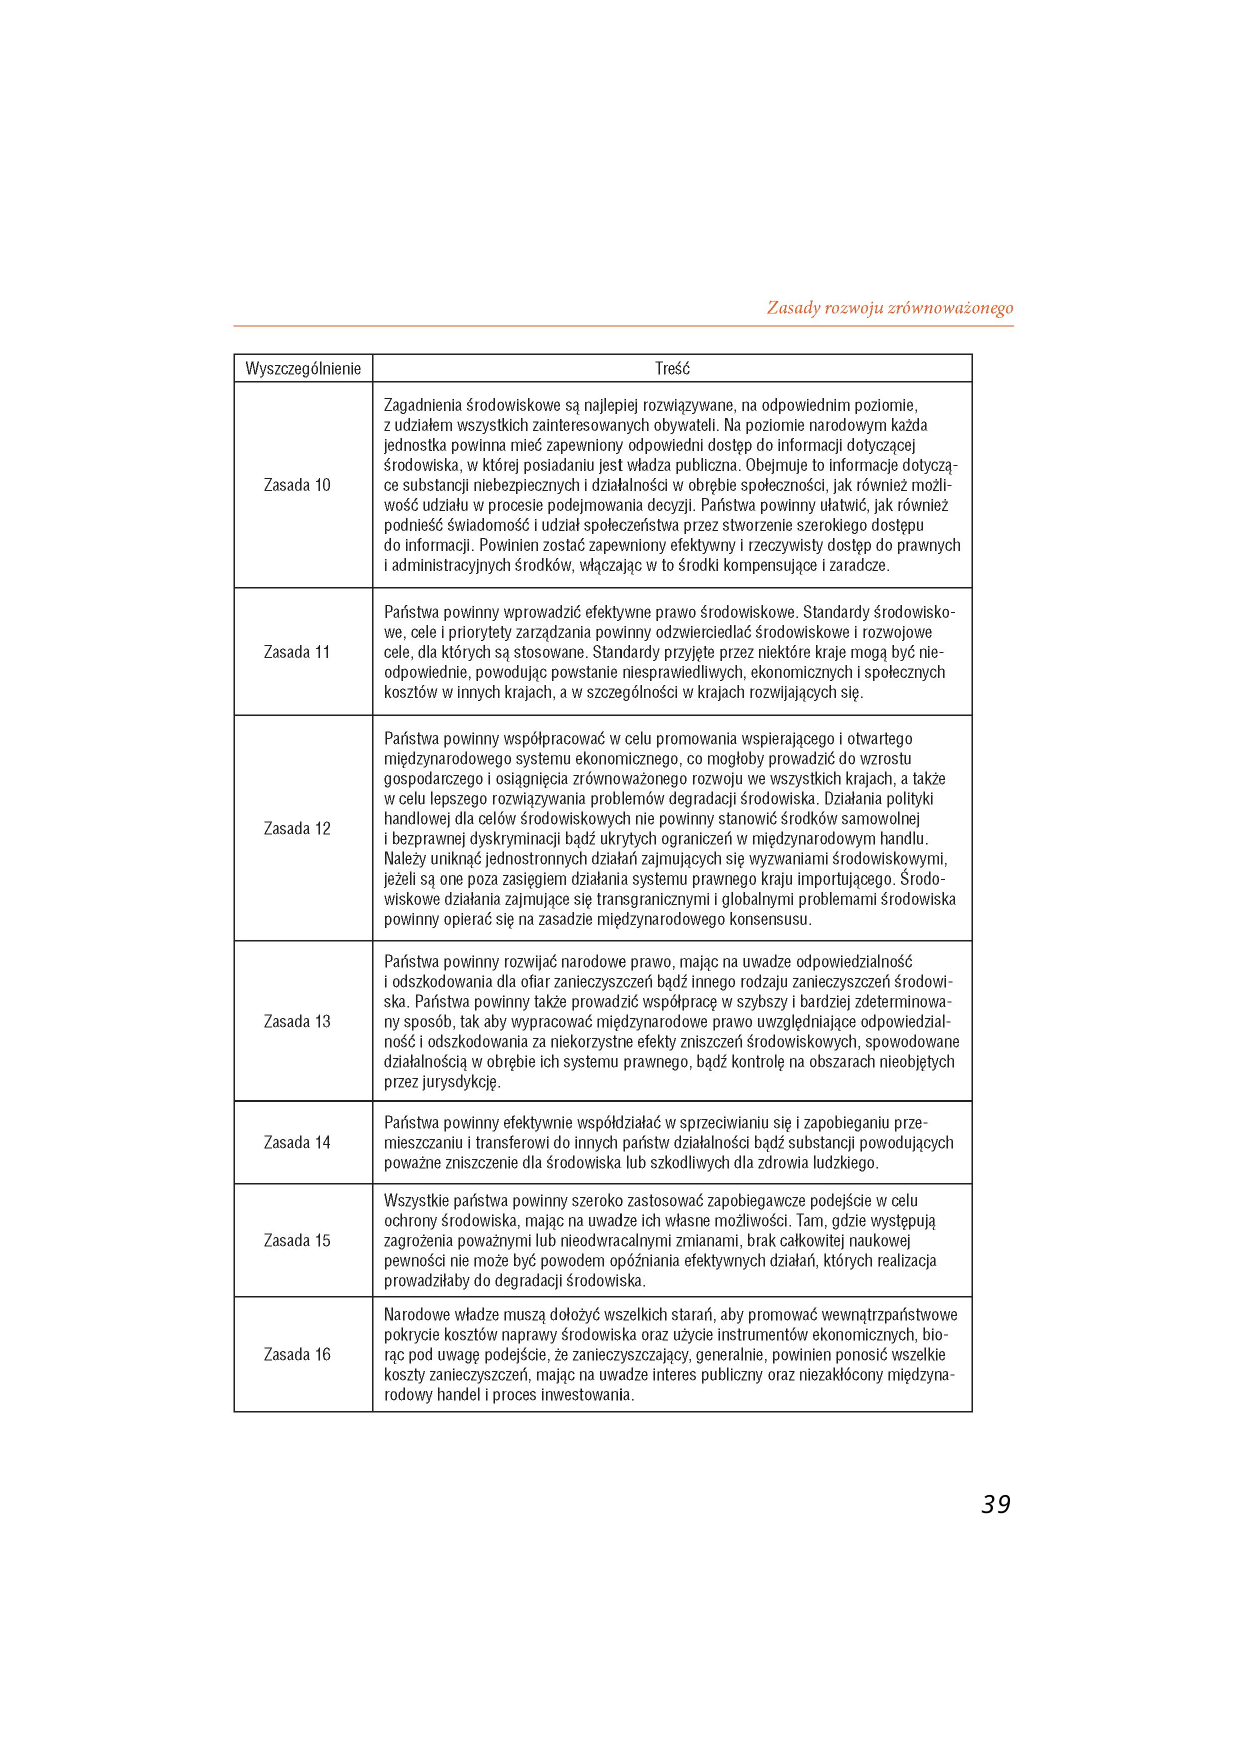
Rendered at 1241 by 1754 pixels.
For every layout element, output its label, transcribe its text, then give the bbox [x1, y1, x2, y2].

picture [194, 276, 1047, 1479]
text 39 [981, 1494, 1011, 1519]
